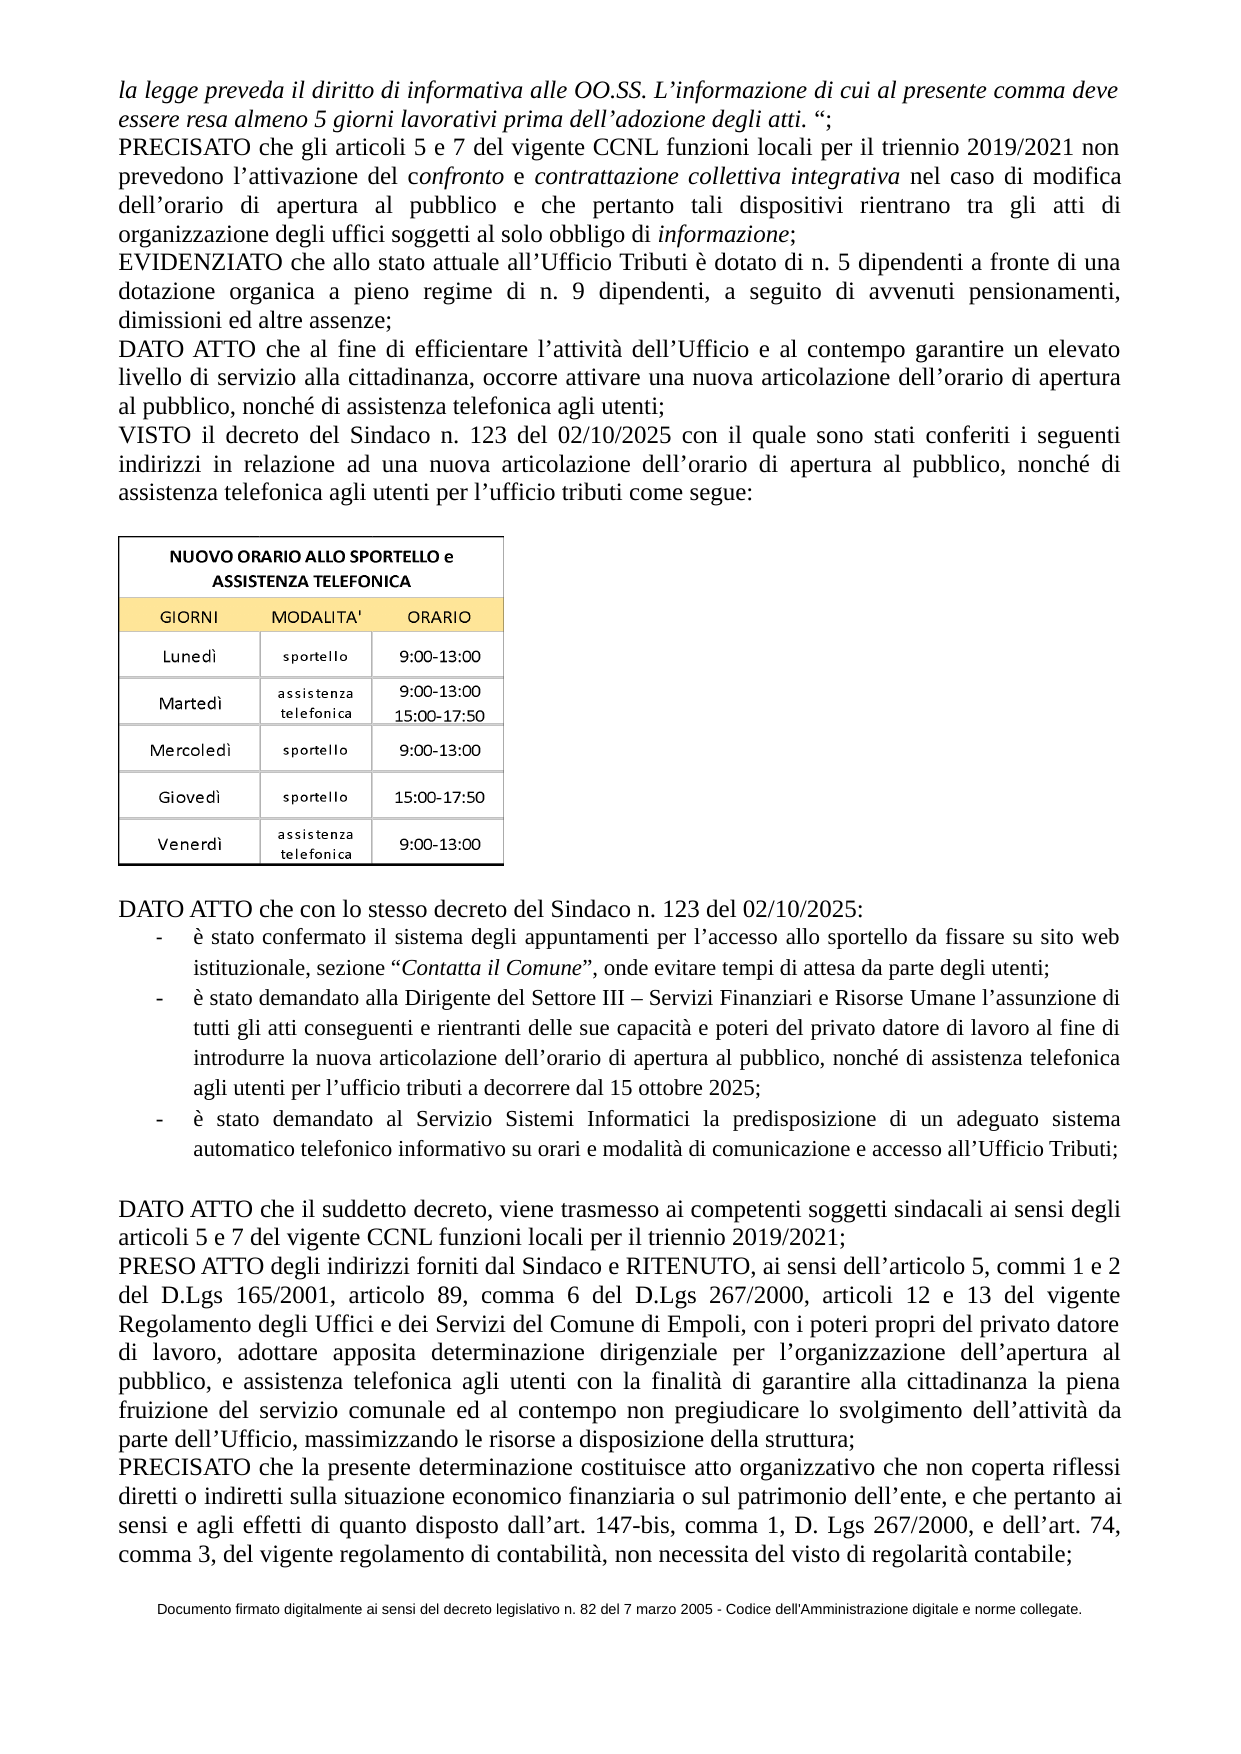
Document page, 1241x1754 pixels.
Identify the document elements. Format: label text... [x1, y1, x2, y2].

text DATO ATTO che al fine di efficientare l’attività dell’Ufficio e al contempo garantire un elevato livello di servizio alla cittadinanza, occorre attivare una nuova articolazione dell’orario di apertura al pubblico, nonché di assistenza telefonica agli utenti; [118, 334, 1122, 420]
text DATO ATTO che con lo stesso decreto del Sindaco n. 123 del 02/10/2025: [118, 894, 1122, 923]
list è stato demandato alla Dirigente del Settore III – Servizi Finanziari e Risorse Umane l’assunzione di tutti gli atti conseguenti e rientranti delle sue capacità e poteri del privato datore di lavoro al fine di introdurre la nuova articolazione dell’orario di apertura al pubblico, nonché di assistenza telefonica agli utenti per l’ufficio tributi a decorrere dal 15 ottobre 2025; [156, 984, 1122, 1101]
text DATO ATTO che il suddetto decreto, viene trasmesso ai competenti soggetti sindacali ai sensi degli articoli 5 e 7 del vigente CCNL funzioni locali per il triennio 2019/2021; [118, 1194, 1122, 1251]
text EVIDENZIATO che allo stato attuale all’Ufficio Tributi è dotato di n. 5 dipendenti a fronte di una dotazione organica a pieno regime di n. 9 dipendenti, a seguito di avvenuti pensionamenti, dimissioni ed altre assenze; [118, 247, 1122, 334]
text PRECISATO che gli articoli 5 e 7 del vigente CCNL funzioni locali per il triennio 2019/2021 non prevedono l’attivazione del confronto e contrattazione collettiva integrativa nel caso di modifica dell’orario di apertura al pubblico e che pertanto tali dispositivi rientrano tra gli atti di organizzazione degli uffici soggetti al solo obbligo di informazione; [118, 132, 1122, 247]
text PRESO ATTO degli indirizzi forniti dal Sindaco e RITENUTO, ai sensi dell’articolo 5, commi 1 e 2 del D.Lgs 165/2001, articolo 89, comma 6 del D.Lgs 267/2000, articoli 12 e 13 del vigente Regolamento degli Uffici e dei Servizi del Comune di Empoli, con i poteri propri del privato datore di lavoro, adottare apposita determinazione dirigenziale per l’organizzazione dell’apertura al pubblico, e assistenza telefonica agli utenti con la finalità di garantire alla cittadinanza la piena fruizione del servizio comunale ed al contempo non pregiudicare lo svolgimento dell’attività da parte dell’Ufficio, massimizzando le risorse a disposizione della struttura; [118, 1251, 1122, 1452]
text la legge preveda il diritto di informativa alle OO.SS. L’informazione di cui al presente comma deve essere resa almeno 5 giorni lavorativi prima dell’adozione degli atti. “; [118, 75, 1122, 132]
text VISTO il decreto del Sindaco n. 123 del 02/10/2025 con il quale sono stati conferiti i seguenti indirizzi in relazione ad una nuova articolazione dell’orario di apertura al pubblico, nonché di assistenza telefonica agli utenti per l’ufficio tributi come segue: [118, 420, 1122, 506]
list è stato demandato al Servizio Sistemi Informatici la predisposizione di un adeguato sistema automatico telefonico informativo su orari e modalità di comunicazione e accesso all’Ufficio Tributi; [156, 1104, 1122, 1161]
list è stato confermato il sistema degli appuntamenti per l’accesso allo sportello da fissare su sito web istituzionale, sezione “Contatta il Comune”, onde evitare tempi di attesa da parte degli utenti; [156, 923, 1122, 980]
text PRECISATO che la presente determinazione costituisce atto organizzativo che non coperta riflessi diretti o indiretti sulla situazione economico finanziaria o sul patrimonio dell’ente, e che pertanto ai sensi e agli effetti di quanto disposto dall’art. 147-bis, comma 1, D. Lgs 267/2000, e dell’art. 74, comma 3, del vigente regolamento di contabilità, non necessita del visto di regolarità contabile; [118, 1452, 1122, 1567]
